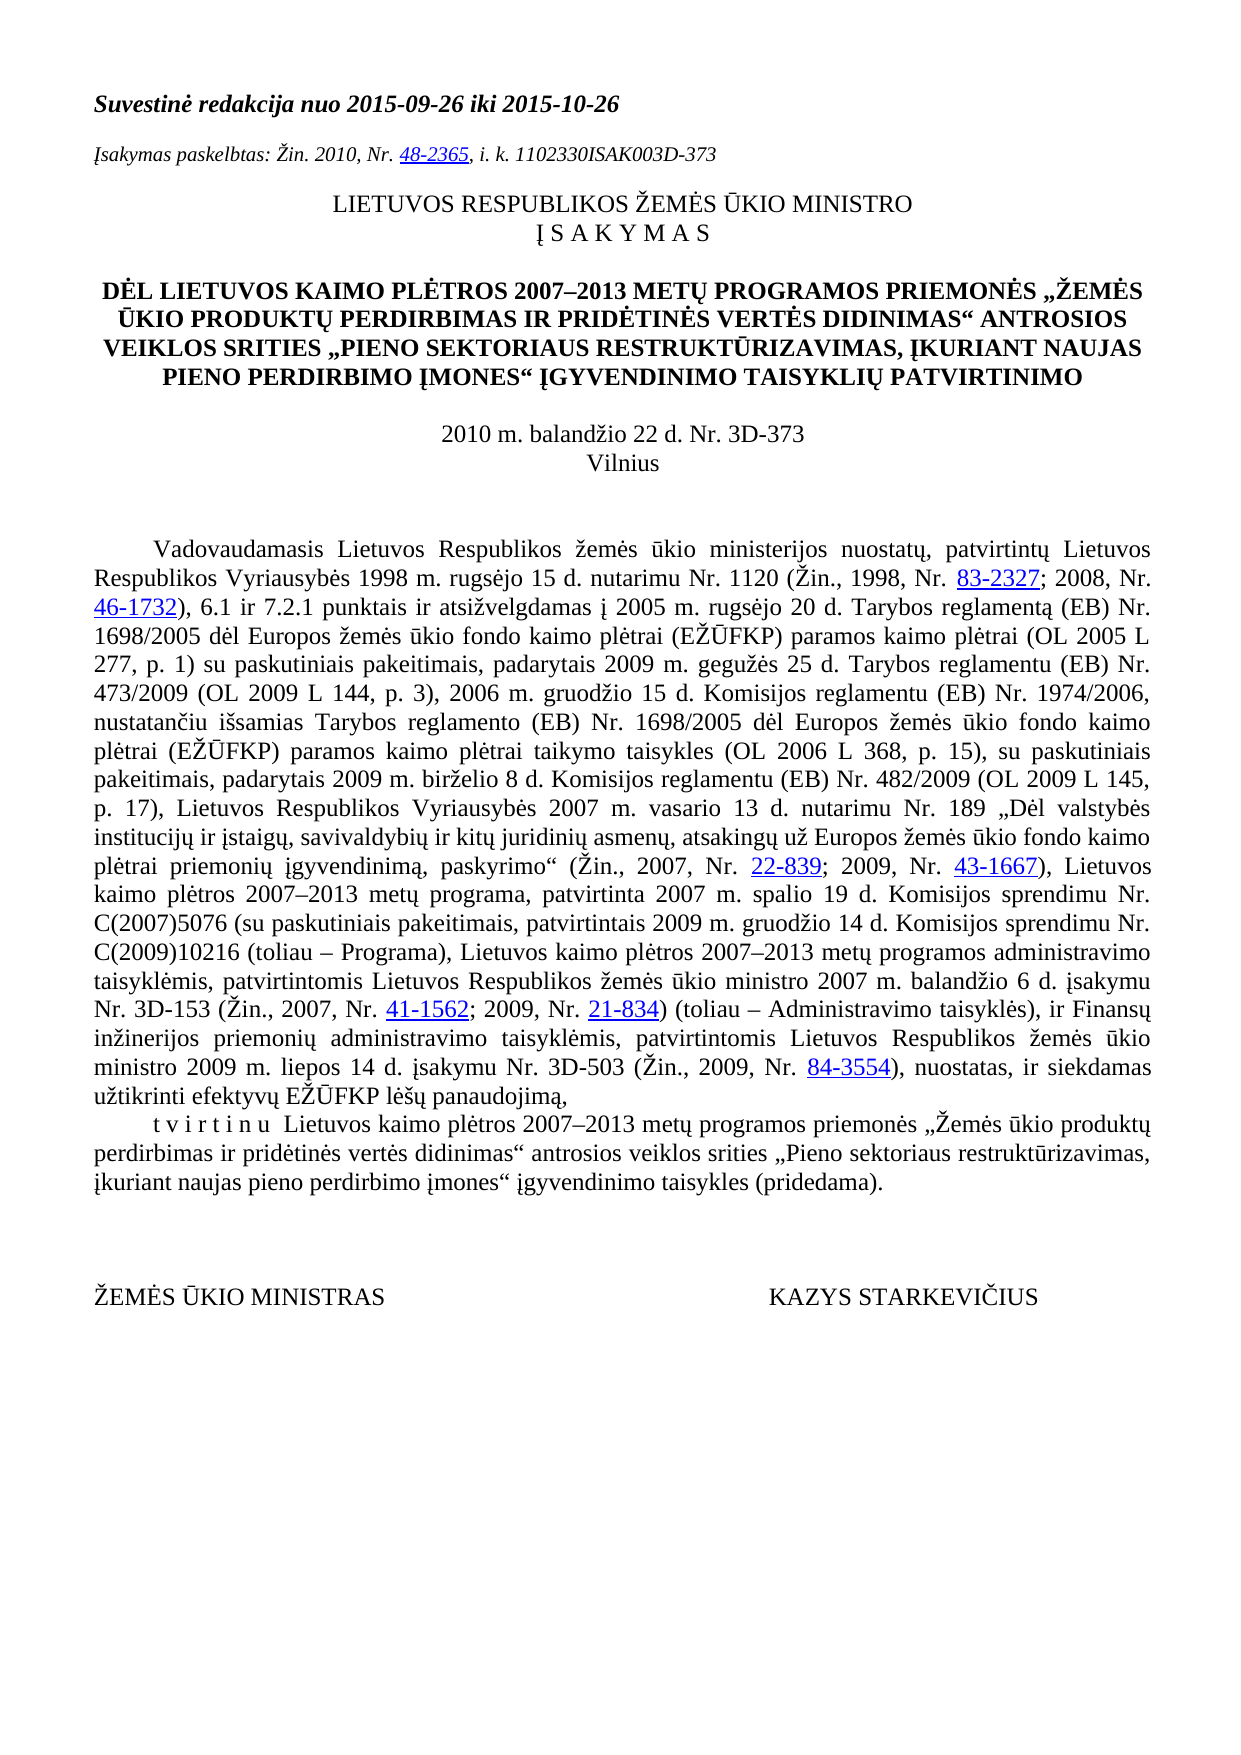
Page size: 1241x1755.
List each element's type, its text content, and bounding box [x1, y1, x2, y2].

text ĮSAKYMAS [94, 218, 1152, 247]
text 2010 m. balandžio 22 d. Nr. 3D-373 [94, 419, 1152, 448]
text Suvestinė redakcija nuo 2015-09-26 iki 2015-10-26 [94, 89, 1152, 117]
text Vilnius [94, 448, 1152, 477]
text Žemės ūkio ministras Kazys Starkevičius [94, 1282, 1152, 1311]
text DĖL LIETUVOS KAIMO PLĖTROS 2007–2013 METŲ PROGRAMOS PRIEMONĖS „ŽEMĖS ŪKIO PRODUKTŲ PERDIRBIMAS IR PRIDĖTINĖS VERTĖS DIDINIMAS“ ANTROSIOS VEIKLOS SRITIES „PIENO SEKTORIAUS RESTRUKTŪRIZAVIMAS, ĮKURIANT NAUJAS PIENO PERDIRBIMO ĮMONES“ ĮGYVENDINIMO TAISYKLIŲ PATVIRTINIMO [94, 276, 1152, 391]
text Vadovaudamasis Lietuvos Respublikos žemės ūkio ministerijos nuostatų, patvirtintų Lietuvos Respublikos Vyriausybės 1998 m. rugsėjo 15 d. nutarimu Nr. 1120 (Žin., 1998, Nr. 83-2327; 2008, Nr. 46-1732), 6.1 ir 7.2.1 punktais ir atsižvelgdamas į 2005 m. rugsėjo 20 d. Tarybos reglamentą (EB) Nr. 1698/2005 dėl Europos žemės ūkio fondo kaimo plėtrai (EŽŪFKP) paramos kaimo plėtrai (OL 2005 L 277, p. 1) su paskutiniais pakeitimais, padarytais 2009 m. gegužės 25 d. Tarybos reglamentu (EB) Nr. 473/2009 (OL 2009 L 144, p. 3), 2006 m. gruodžio 15 d. Komisijos reglamentu (EB) Nr. 1974/2006, nustatančiu išsamias Tarybos reglamento (EB) Nr. 1698/2005 dėl Europos žemės ūkio fondo kaimo plėtrai (EŽŪFKP) paramos kaimo plėtrai taikymo taisykles (OL 2006 L 368, p. 15), su paskutiniais pakeitimais, padarytais 2009 m. birželio 8 d. Komisijos reglamentu (EB) Nr. 482/2009 (OL 2009 L 145, p. 17), Lietuvos Respublikos Vyriausybės 2007 m. vasario 13 d. nutarimu Nr. 189 „Dėl valstybės institucijų ir įstaigų, savivaldybių ir kitų juridinių asmenų, atsakingų už Europos žemės ūkio fondo kaimo plėtrai priemonių įgyvendinimą, paskyrimo“ (Žin., 2007, Nr. 22-839; 2009, Nr. 43-1667), Lietuvos kaimo plėtros 2007–2013 metų programa, patvirtinta 2007 m. spalio 19 d. Komisijos sprendimu Nr. C(2007)5076 (su paskutiniais pakeitimais, patvirtintais 2009 m. gruodžio 14 d. Komisijos sprendimu Nr. C(2009)10216 (toliau – Programa), Lietuvos kaimo plėtros 2007–2013 metų programos administravimo taisyklėmis, patvirtintomis Lietuvos Respublikos žemės ūkio ministro 2007 m. balandžio 6 d. įsakymu Nr. 3D-153 (Žin., 2007, Nr. 41-1562; 2009, Nr. 21-834) (toliau – Administravimo taisyklės), ir Finansų inžinerijos priemonių administravimo taisyklėmis, patvirtintomis Lietuvos Respublikos žemės ūkio ministro 2009 m. liepos 14 d. įsakymu Nr. 3D-503 (Žin., 2009, Nr. 84-3554), nuostatas, ir siekdamas užtikrinti efektyvų EŽŪFKP lėšų panaudojimą, [94, 534, 1152, 1109]
text tvirtinu Lietuvos kaimo plėtros 2007–2013 metų programos priemonės „Žemės ūkio produktų perdirbimas ir pridėtinės vertės didinimas“ antrosios veiklos srities „Pieno sektoriaus restruktūrizavimas, įkuriant naujas pieno perdirbimo įmones“ įgyvendinimo taisykles (pridedama). [94, 1109, 1152, 1196]
text LIETUVOS RESPUBLIKOS ŽEMĖS ŪKIO MINISTRO [94, 189, 1152, 218]
text Įsakymas paskelbtas: Žin. 2010, Nr. 48-2365, i. k. 1102330ISAK003D-373 [94, 141, 1152, 166]
